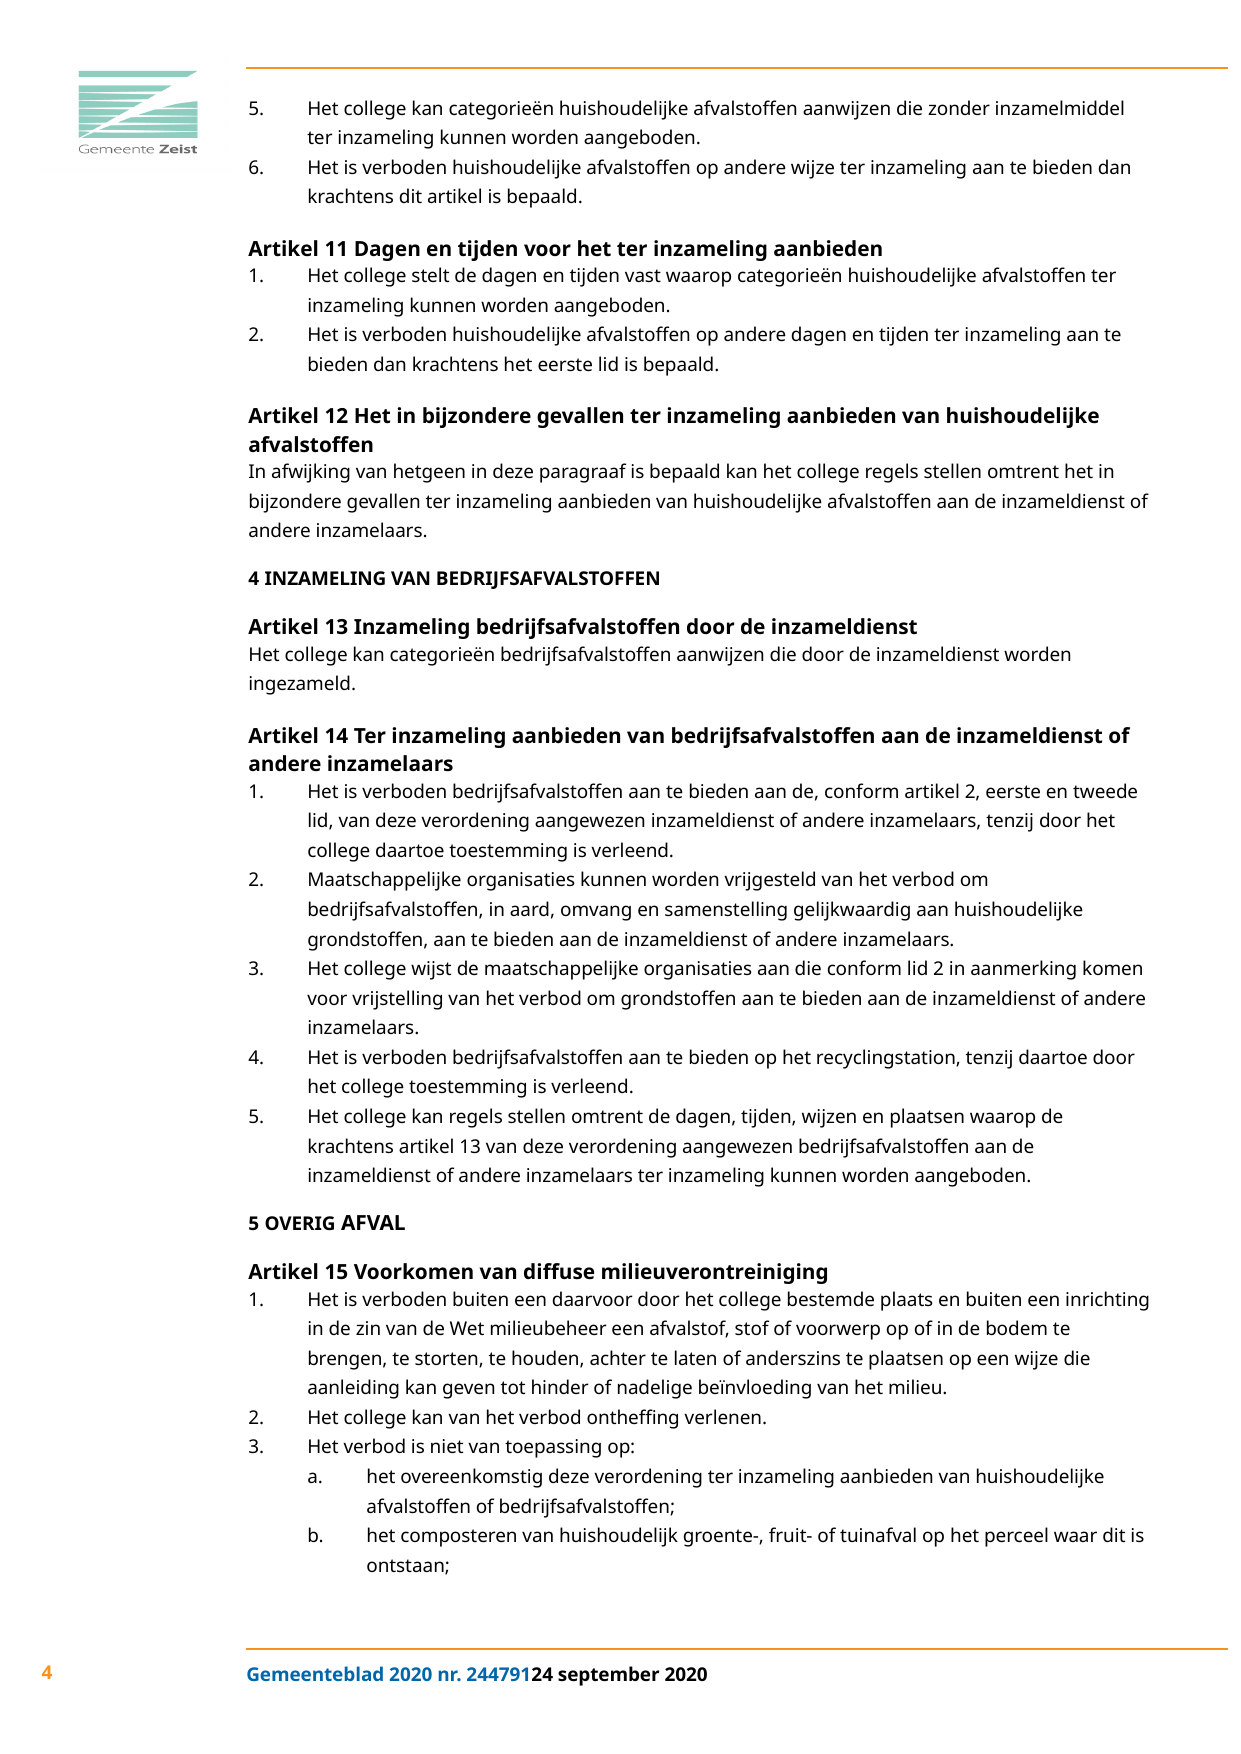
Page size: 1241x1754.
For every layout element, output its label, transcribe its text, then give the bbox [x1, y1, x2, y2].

list Maatschappelijke organisaties kunnen worden vrijgesteld van het verbod om bedrijfsafvalstoffen, in aard, omvang en samenstelling gelijkwaardig aan huishoudelijke grondstoffen, aan te bieden aan de inzameldienst of andere inzamelaars. [248, 867, 1152, 951]
text 5 OVERIG AFVAL [248, 1208, 1152, 1236]
list het overeenkomstig deze verordening ter inzameling aanbieden van huishoudelijke afvalstoffen of bedrijfsafvalstoffen; [307, 1463, 1152, 1518]
list Het college stelt de dagen en tijden vast waarop categorieën huishoudelijke afvalstoffen ter inzameling kunnen worden aangeboden. [248, 262, 1152, 318]
list Het college wijst de maatschappelijke organisaties aan die conform lid 2 in aanmerking komen voor vrijstelling van het verbod om grondstoffen aan te bieden aan de inzameldienst of andere inzamelaars. [248, 955, 1152, 1040]
list Het is verboden buiten een daarvoor door het college bestemde plaats en buiten een inrichting in de zin van de Wet milieubeheer een afvalstof, stof of voorwerp op of in de bodem te brengen, te storten, te houden, achter te laten of anderszins te plaatsen op een wijze die aanleiding kan geven tot hinder of nadelige beïnvloeding van het milieu. [248, 1286, 1152, 1400]
list Het verbod is niet van toepassing op: [248, 1434, 1152, 1459]
text Artikel 13 Inzameling bedrijfsafvalstoffen door de inzameldienst [248, 612, 1152, 641]
list Het is verboden bedrijfsafvalstoffen aan te bieden aan de, conform artikel 2, eerste en tweede lid, van deze verordening aangewezen inzameldienst of andere inzamelaars, tenzij door het college daartoe toestemming is verleend. [248, 778, 1152, 863]
list Het is verboden huishoudelijke afvalstoffen op andere dagen en tijden ter inzameling aan te bieden dan krachtens het eerste lid is bepaald. [248, 322, 1152, 377]
text Artikel 14 Ter inzameling aanbieden van bedrijfsafvalstoffen aan de inzameldienst of andere inzamelaars [248, 721, 1152, 778]
text Het college kan categorieën bedrijfsafvalstoffen aanwijzen die door de inzameldienst worden ingezameld. [248, 641, 1152, 696]
list Het is verboden bedrijfsafvalstoffen aan te bieden op het recyclingstation, tenzij daartoe door het college toestemming is verleend. [248, 1044, 1152, 1099]
picture [41, 47, 231, 172]
list het composteren van huishoudelijk groente-, fruit- of tuinafval op het perceel waar dit is ontstaan; [307, 1522, 1152, 1578]
list Het is verboden huishoudelijke afvalstoffen op andere wijze ter inzameling aan te bieden dan krachtens dit artikel is bepaald. [248, 154, 1152, 209]
list Het college kan categorieën huishoudelijke afvalstoffen aanwijzen die zonder inzamelmiddel ter inzameling kunnen worden aangeboden. [248, 95, 1152, 150]
text In afwijking van hetgeen in deze paragraaf is bepaald kan het college regels stellen omtrent het in bijzondere gevallen ter inzameling aanbieden van huishoudelijke afvalstoffen aan de inzameldienst of andere inzamelaars. [248, 458, 1152, 543]
list Het college kan regels stellen omtrent de dagen, tijden, wijzen en plaatsen waarop de krachtens artikel 13 van deze verordening aangewezen bedrijfsafvalstoffen aan de inzameldienst of andere inzamelaars ter inzameling kunnen worden aangeboden. [248, 1103, 1152, 1188]
list Het college kan van het verbod ontheffing verlenen. [248, 1404, 1152, 1430]
text Artikel 12 Het in bijzondere gevallen ter inzameling aanbieden van huishoudelijke afvalstoffen [248, 402, 1152, 458]
text 4 INZAMELING VAN BEDRIJFSAFVALSTOFFEN [248, 563, 1152, 592]
text Artikel 11 Dagen en tijden voor het ter inzameling aanbieden [248, 234, 1152, 262]
text Artikel 15 Voorkomen van diffuse milieuverontreiniging [248, 1257, 1152, 1286]
